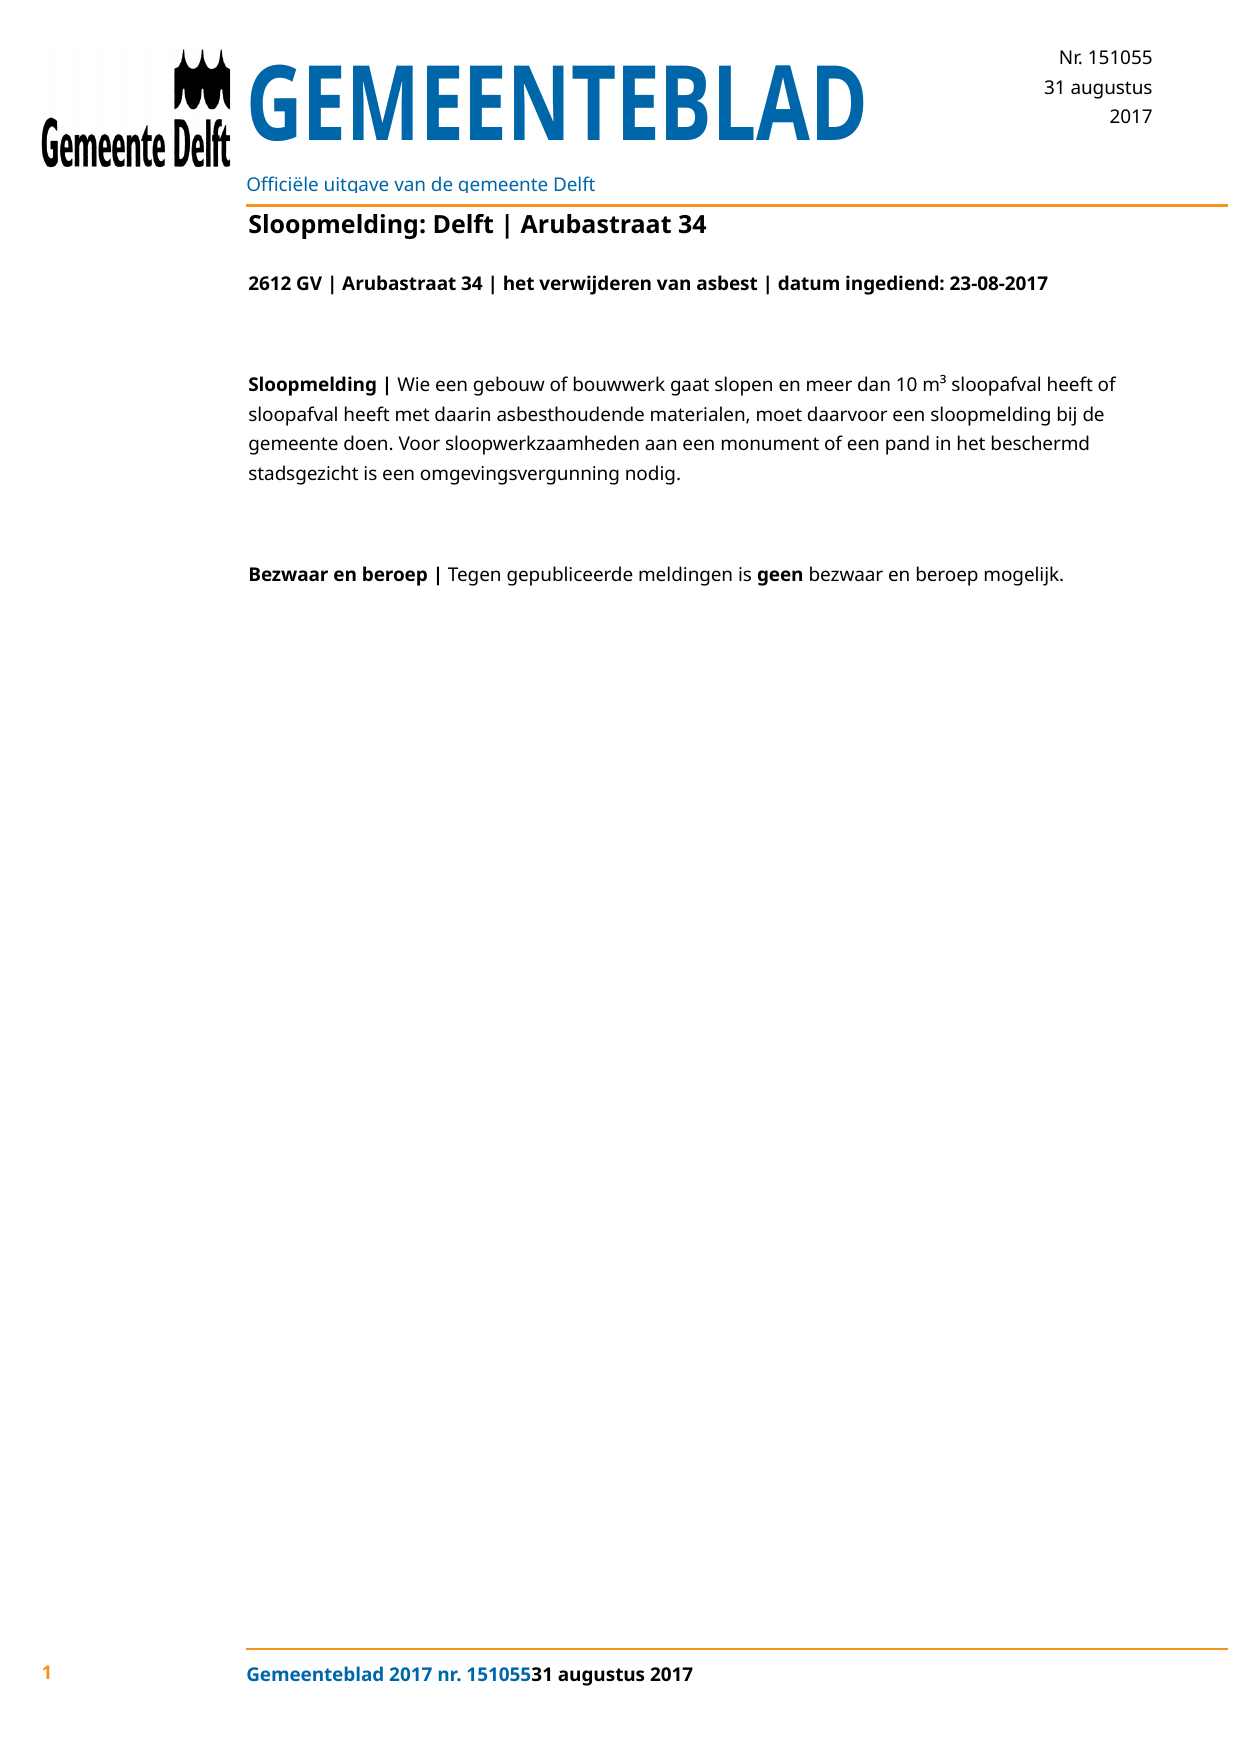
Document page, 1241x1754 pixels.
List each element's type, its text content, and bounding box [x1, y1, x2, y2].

picture [41, 47, 231, 172]
text Bezwaar en beroep | Tegen gepubliceerde meldingen is geen bezwaar en beroep mogelijk. [248, 561, 1152, 586]
text Sloopmelding: Delft | Arubastraat 34 [248, 207, 1152, 241]
text Sloopmelding | Wie een gebouw of bouwwerk gaat slopen en meer dan 10 m³ sloopafval heeft of sloopafval heeft met daarin asbesthoudende materialen, moet daarvoor een sloopmelding bij de gemeente doen. Voor sloopwerkzaamheden aan een monument of een pand in het beschermd stadsgezicht is een omgevingsvergunning nodig. [248, 371, 1152, 486]
text 2612 GV | Arubastraat 34 | het verwijderen van asbest | datum ingediend: 23-08-2017 [248, 270, 1152, 296]
